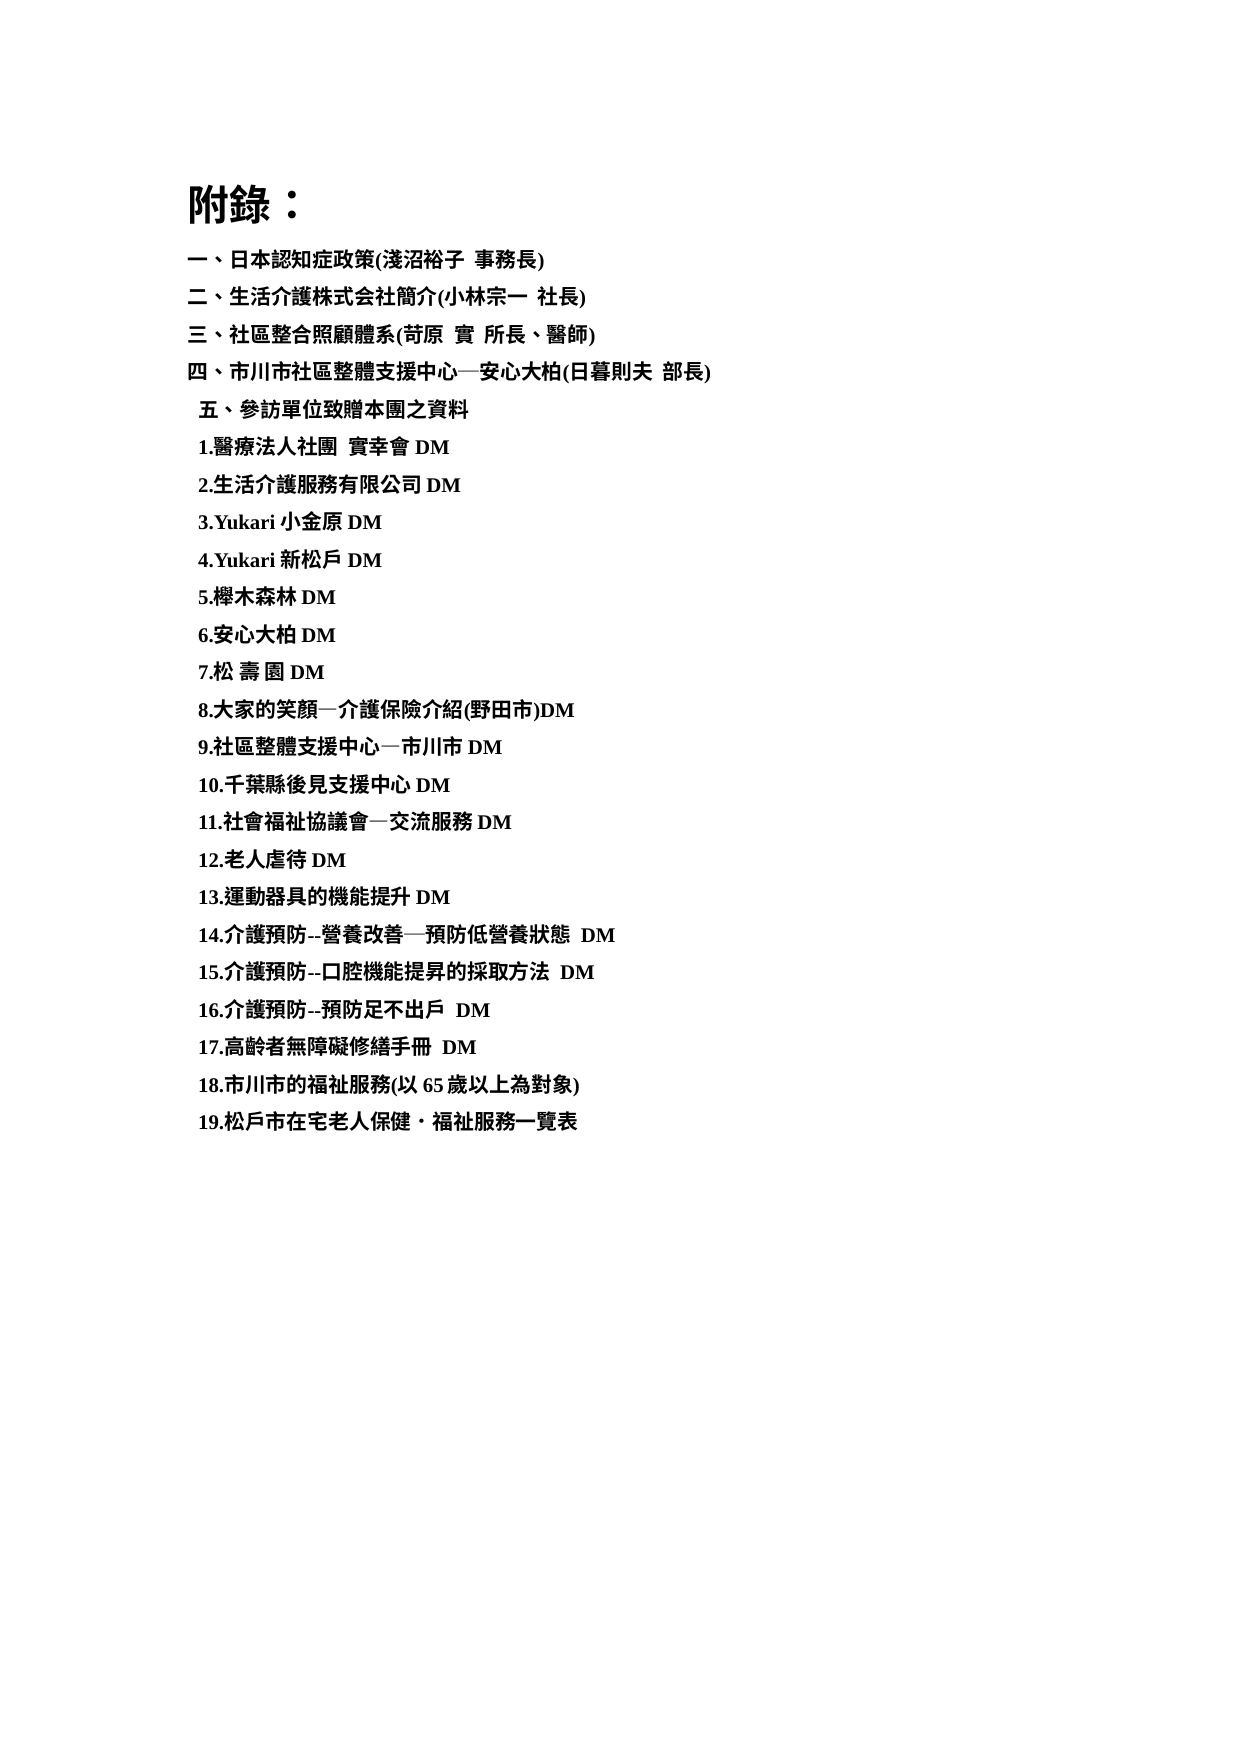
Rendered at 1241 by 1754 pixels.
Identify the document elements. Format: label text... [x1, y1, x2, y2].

text 16.介護預防--預防足不出戶 DM [198, 989, 1053, 1027]
text 6.安心大柏DM [198, 614, 1053, 652]
text 附錄： [187, 164, 1053, 239]
text 5.櫸木森林DM [198, 577, 1053, 614]
text 3.Yukari 小金原DM [198, 502, 1053, 539]
text 10.千葉縣後見支援中心DM [198, 764, 1053, 802]
text 18.市川市的福祉服務(以65歲以上為對象) [198, 1064, 1053, 1102]
text 一、日本認知症政策(淺沼裕子 事務長) [187, 239, 1053, 277]
text 14.介護預防--營養改善─預防低營養狀態 DM [198, 914, 1053, 952]
text 8.大家的笑顏—介護保險介紹(野田市)DM [198, 689, 1053, 727]
text 15.介護預防--口腔機能提昇的採取方法 DM [198, 952, 1053, 989]
text 7.松 壽 園DM [198, 652, 1053, 689]
text 四、市川市社區整體支援中心─安心大柏(日暮則夫 部長) [187, 352, 1053, 389]
text 13.運動器具的機能提升DM [198, 877, 1053, 914]
text 三、社區整合照顧體系(苛原 實 所長、醫師) [187, 314, 1053, 352]
text 1.醫療法人社團 實幸會DM [198, 427, 1053, 464]
text 11.社會福祉協議會—交流服務DM [198, 802, 1053, 839]
text 9.社區整體支援中心—市川市DM [198, 727, 1053, 764]
text 五、參訪單位致贈本團之資料 [198, 389, 1053, 427]
text 2.生活介護服務有限公司DM [198, 464, 1053, 502]
text 二、生活介護株式会社簡介(小林宗一 社長) [187, 277, 1053, 314]
text 4.Yukari 新松戶DM [198, 539, 1053, 577]
text 19.松戶市在宅老人保健．福祉服務一覽表 [198, 1102, 1053, 1139]
text 12.老人虐待DM [198, 839, 1053, 877]
text 17.高齡者無障礙修繕手冊 DM [198, 1027, 1053, 1064]
